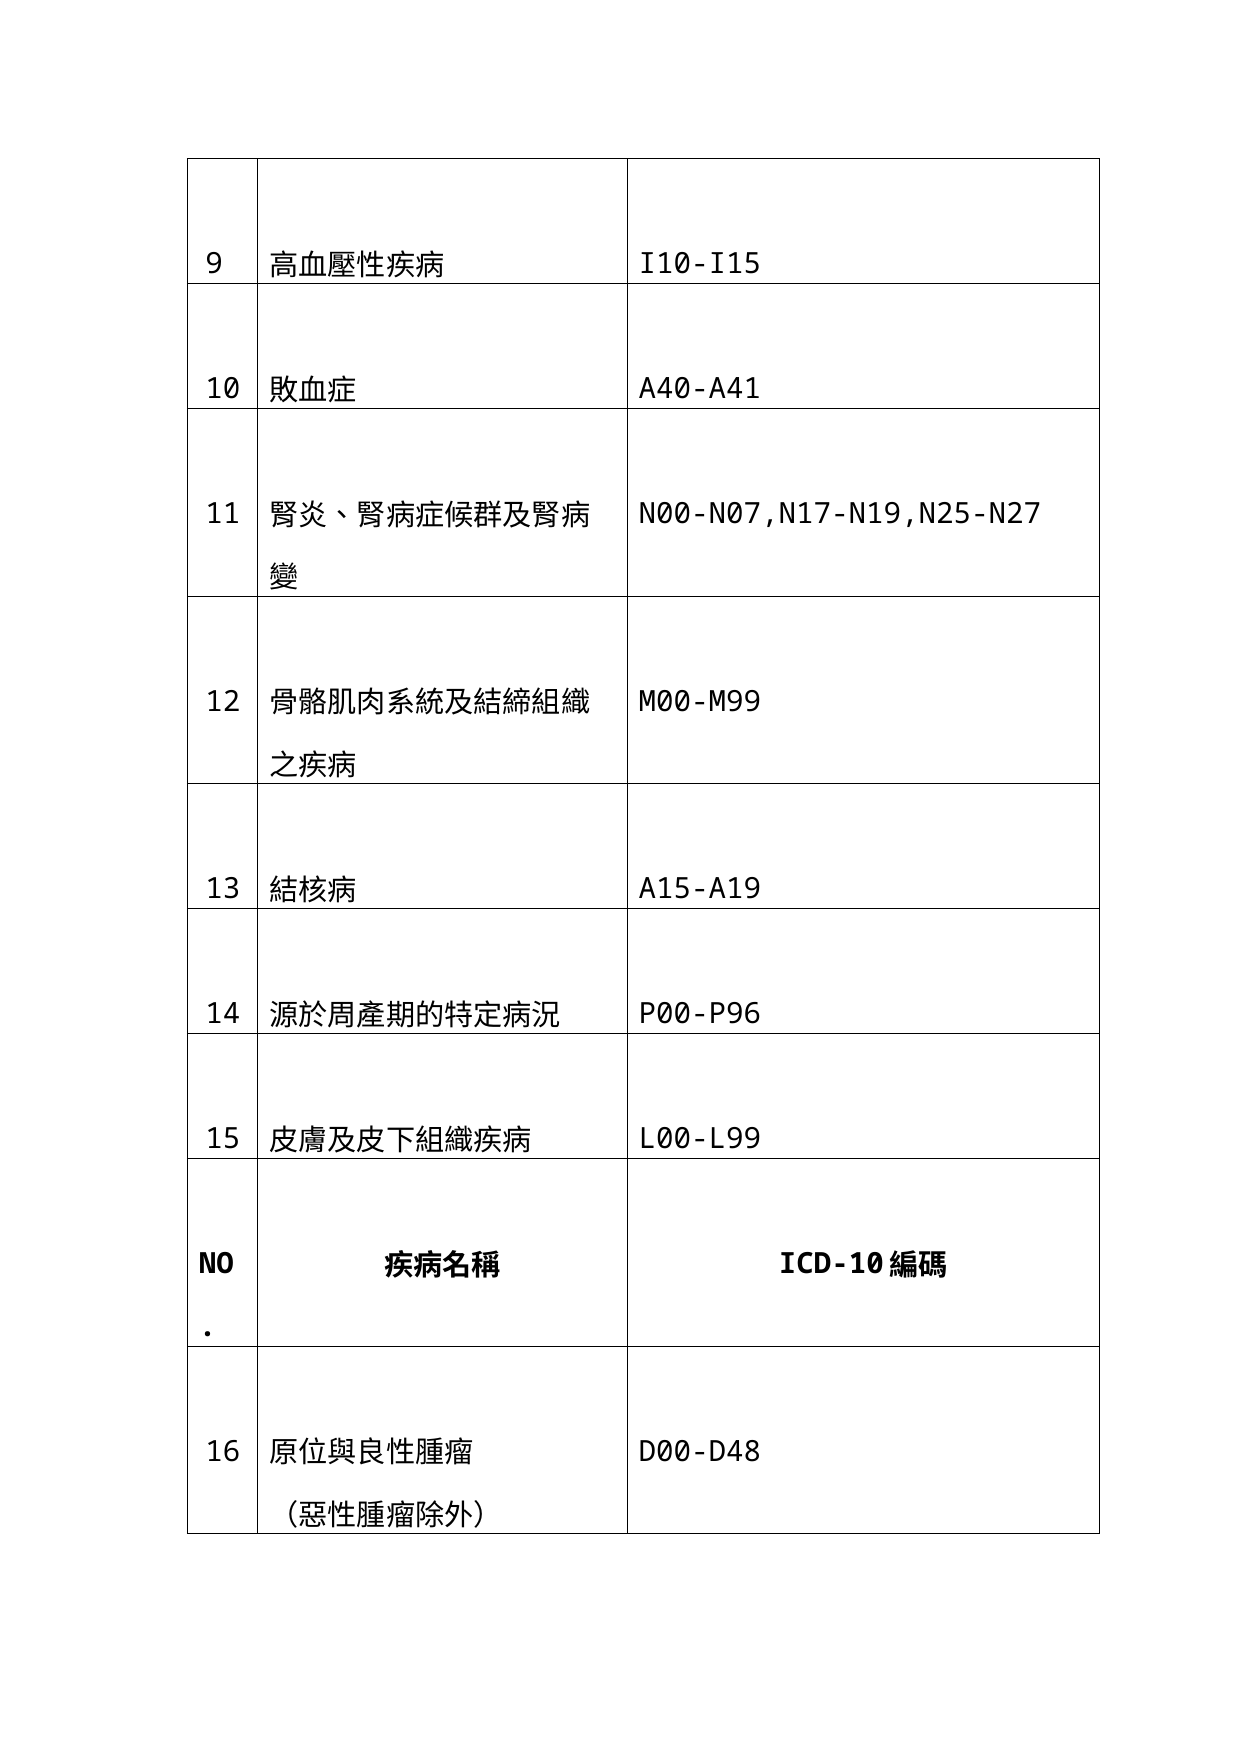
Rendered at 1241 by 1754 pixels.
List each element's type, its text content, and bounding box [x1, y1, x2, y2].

table_cell 原位與良性腫瘤 （惡性腫瘤除外） [258, 1347, 627, 1533]
table_cell 14 [188, 909, 257, 1033]
table_cell 疾病名稱 [258, 1159, 627, 1346]
table_cell ICD-10編碼 [628, 1159, 1099, 1346]
table_cell I10-I15 [628, 159, 1099, 283]
table_cell 16 [188, 1347, 257, 1533]
table_cell 敗血症 [258, 284, 627, 408]
table_cell NO. [188, 1159, 257, 1346]
table_cell 高血壓性疾病 [258, 159, 627, 283]
table_cell 源於周產期的特定病況 [258, 909, 627, 1033]
table_cell 12 [188, 597, 257, 783]
table_cell 皮膚及皮下組織疾病 [258, 1034, 627, 1158]
table_cell D00-D48 [628, 1347, 1099, 1533]
table_cell 9 [188, 159, 257, 283]
table_cell 腎炎、腎病症候群及腎病變 [258, 409, 627, 596]
table_cell 15 [188, 1034, 257, 1158]
table_cell 11 [188, 409, 257, 596]
table_cell L00-L99 [628, 1034, 1099, 1158]
table_cell A40-A41 [628, 284, 1099, 408]
table_cell 結核病 [258, 784, 627, 908]
table_cell N00-N07,N17-N19,N25-N27 [628, 409, 1099, 596]
table_cell 10 [188, 284, 257, 408]
table_cell 骨骼肌肉系統及結締組織之疾病 [258, 597, 627, 783]
table_cell A15-A19 [628, 784, 1099, 908]
table_cell P00-P96 [628, 909, 1099, 1033]
table_cell 13 [188, 784, 257, 908]
table_cell M00-M99 [628, 597, 1099, 783]
